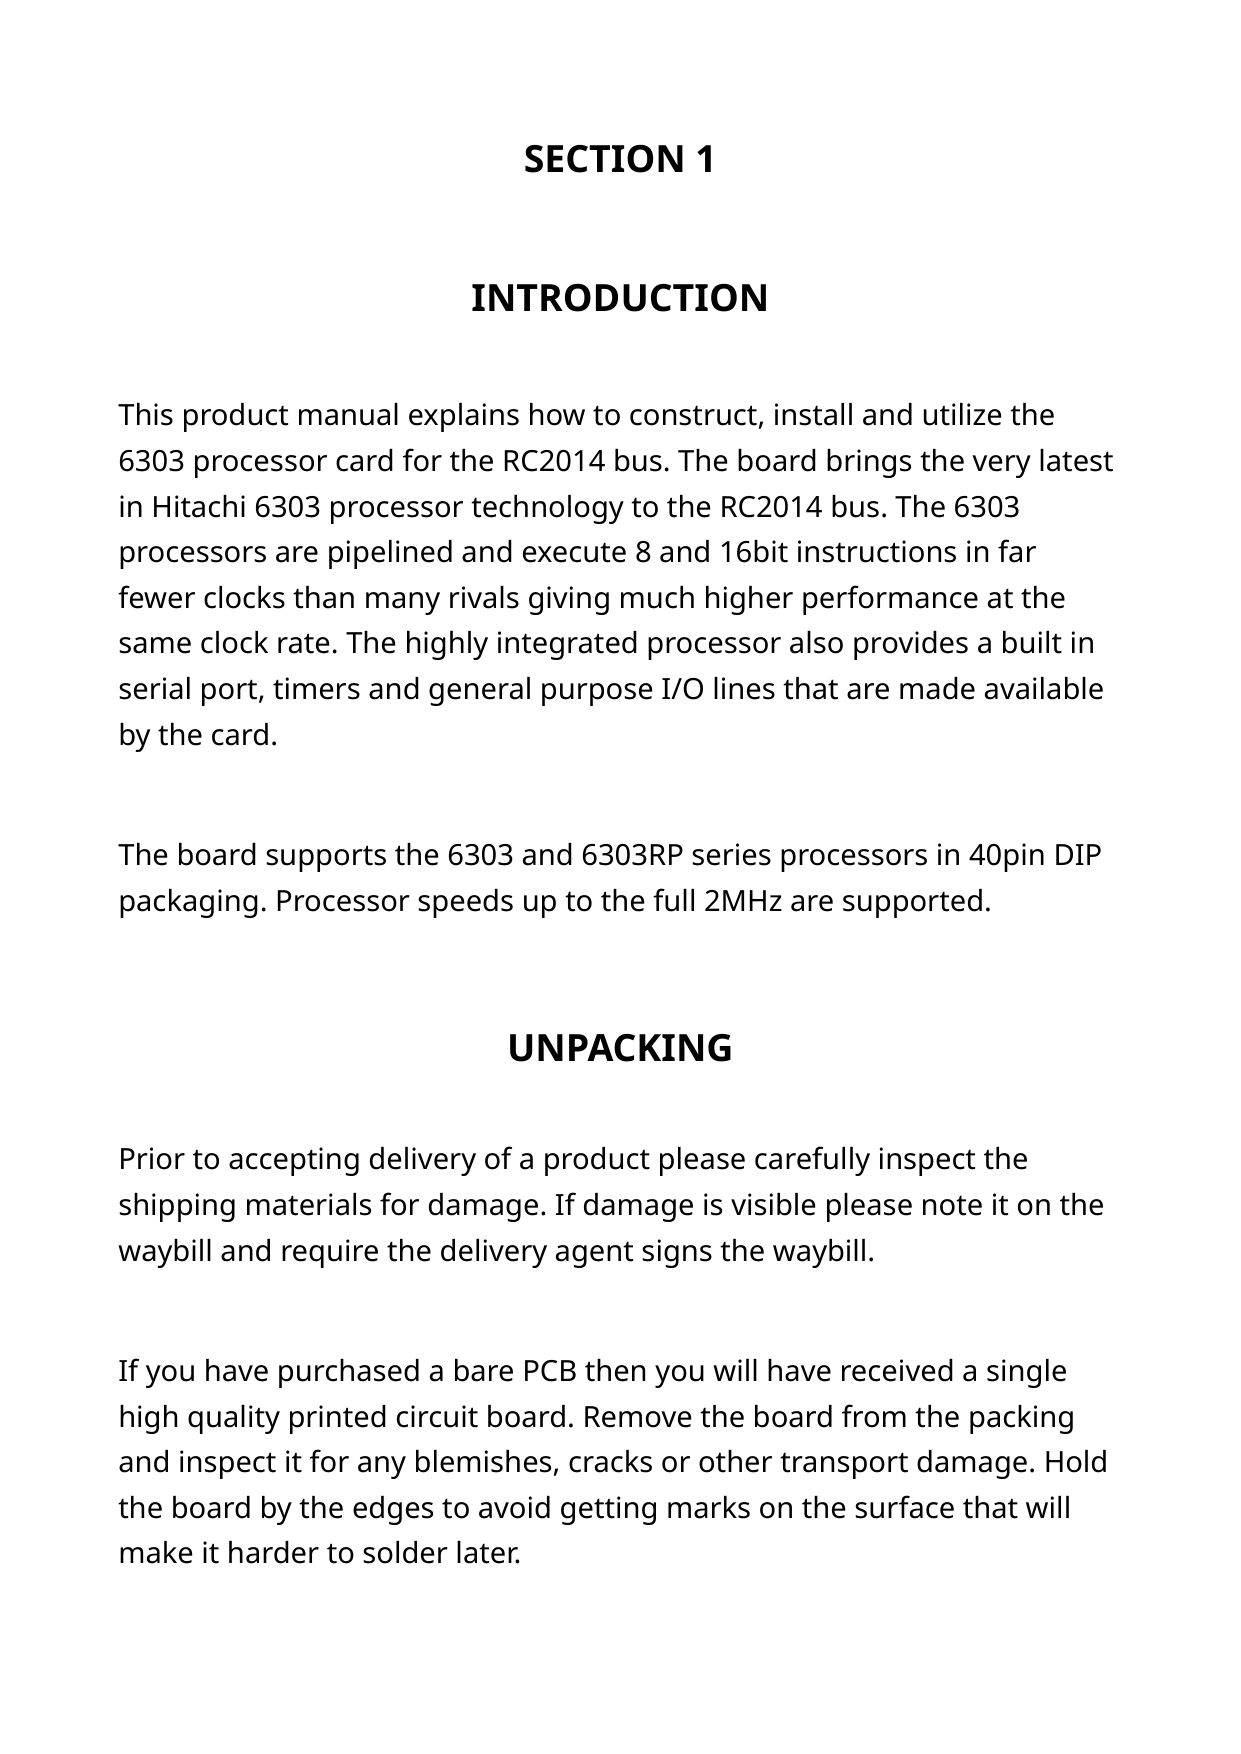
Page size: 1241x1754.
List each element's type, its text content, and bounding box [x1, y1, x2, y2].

text Prior to accepting delivery of a product please carefully inspect the shipping materials for damage. If damage is visible please note it on the waybill and require the delivery agent signs the waybill. [118, 1138, 1122, 1269]
subtitle UNPACKING [118, 1021, 1122, 1072]
text If you have purchased a bare PCB then you will have received a single high quality printed circuit board. Remove the board from the packing and inspect it for any blemishes, cracks or other transport damage. Hold the board by the edges to avoid getting marks on the surface that will make it harder to solder later. [118, 1350, 1122, 1572]
subtitle INTRODUCTION [118, 271, 1122, 322]
subtitle SECTION 1 [118, 133, 1122, 184]
text This product manual explains how to construct, install and utilize the 6303 processor card for the RC2014 bus. The board brings the very latest in Hitachi 6303 processor technology to the RC2014 bus. The 6303 processors are pipelined and execute 8 and 16bit instructions in far fewer clocks than many rivals giving much higher performance at the same clock rate. The highly integrated processor also provides a built in serial port, timers and general purpose I/O lines that are made available by the card. [118, 394, 1122, 754]
text The board supports the 6303 and 6303RP series processors in 40pin DIP packaging. Processor speeds up to the full 2MHz are supported. [118, 834, 1122, 920]
